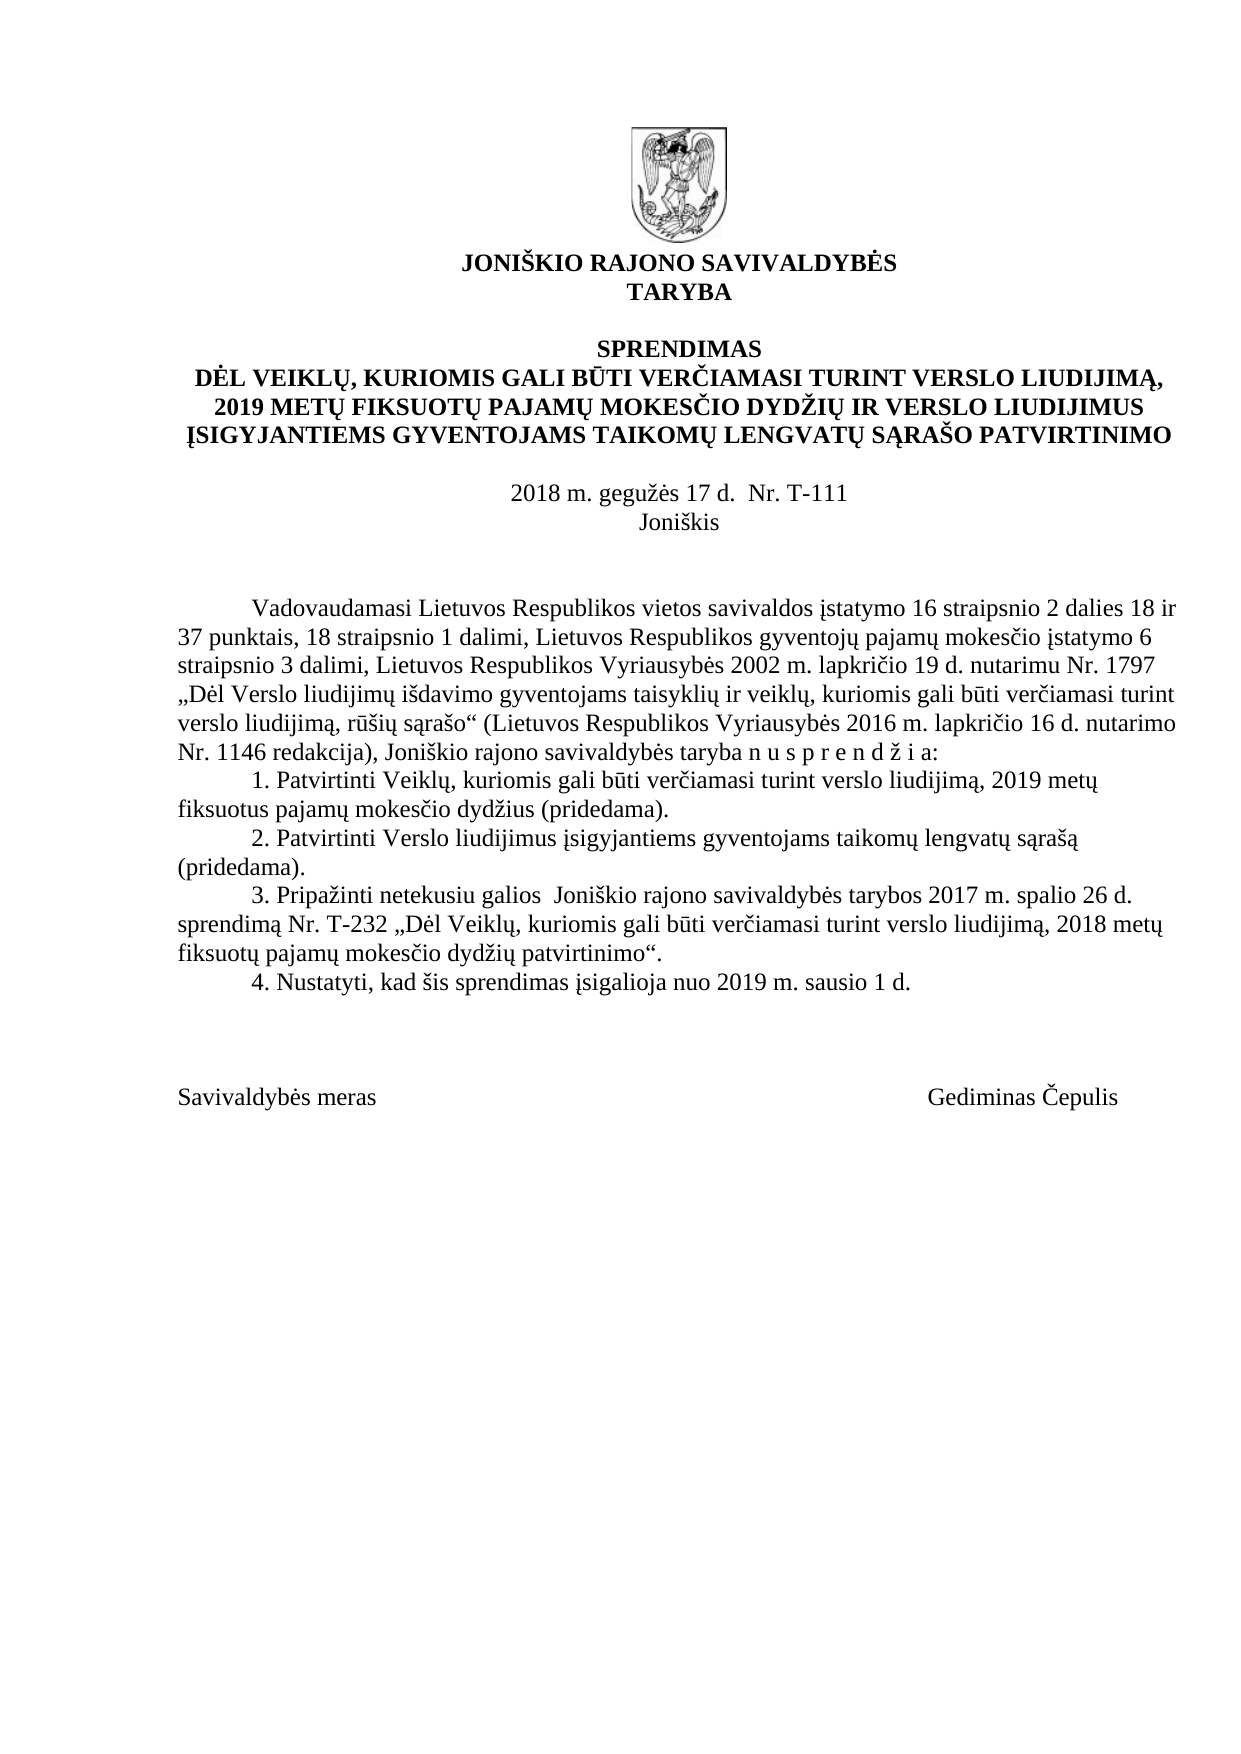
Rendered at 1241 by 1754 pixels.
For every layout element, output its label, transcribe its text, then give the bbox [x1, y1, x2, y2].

text 3. Pripažinti netekusiu galios Joniškio rajono savivaldybės tarybos 2017 m. spalio 26 d. sprendimą Nr. T-232 „Dėl Veiklų, kuriomis gali būti verčiamasi turint verslo liudijimą, 2018 metų fiksuotų pajamų mokesčio dydžių patvirtinimo“. [177, 880, 1181, 967]
text 4. Nustatyti, kad šis sprendimas įsigalioja nuo 2019 m. sausio 1 d. [177, 967, 1181, 995]
text Savivaldybės meras Gediminas Čepulis [177, 1082, 1181, 1110]
text 2018 m. gegužės 17 d. Nr. T-111 [177, 478, 1181, 507]
text 1. Patvirtinti Veiklų, kuriomis gali būti verčiamasi turint verslo liudijimą, 2019 metų fiksuotus pajamų mokesčio dydžius (pridedama). [177, 765, 1181, 823]
text Joniškio rajono savivaldybės TARYBA [177, 248, 1181, 305]
text 2. Patvirtinti Verslo liudijimus įsigyjantiems gyventojams taikomų lengvatų sąrašą (pridedama). [177, 823, 1181, 880]
text DĖL Veiklų, kuriomis gali būti verčiamasi turint verslo liudijimą, 2019 METų FIKSUOTŲ PAJAMŲ MOKESČIO DYDŽIŲ IR verslo liudijimus įsigyjantiems gyventojams taikomų lengvatų sąrašo PATVIRTINIMO [177, 363, 1181, 449]
text SPRENDIMAS [177, 334, 1181, 363]
text Joniškis [177, 507, 1181, 535]
text Vadovaudamasi Lietuvos Respublikos vietos savivaldos įstatymo 16 straipsnio 2 dalies 18 ir 37 punktais, 18 straipsnio 1 dalimi, Lietuvos Respublikos gyventojų pajamų mokesčio įstatymo 6 straipsnio 3 dalimi, Lietuvos Respublikos Vyriausybės 2002 m. lapkričio 19 d. nutarimu Nr. 1797 „Dėl Verslo liudijimų išdavimo gyventojams taisyklių ir veiklų, kuriomis gali būti verčiamasi turint verslo liudijimą, rūšių sąrašo“ (Lietuvos Respublikos Vyriausybės 2016 m. lapkričio 16 d. nutarimo Nr. 1146 redakcija), Joniškio rajono savivaldybės taryba n u s p r e n d ž i a: [177, 593, 1181, 765]
